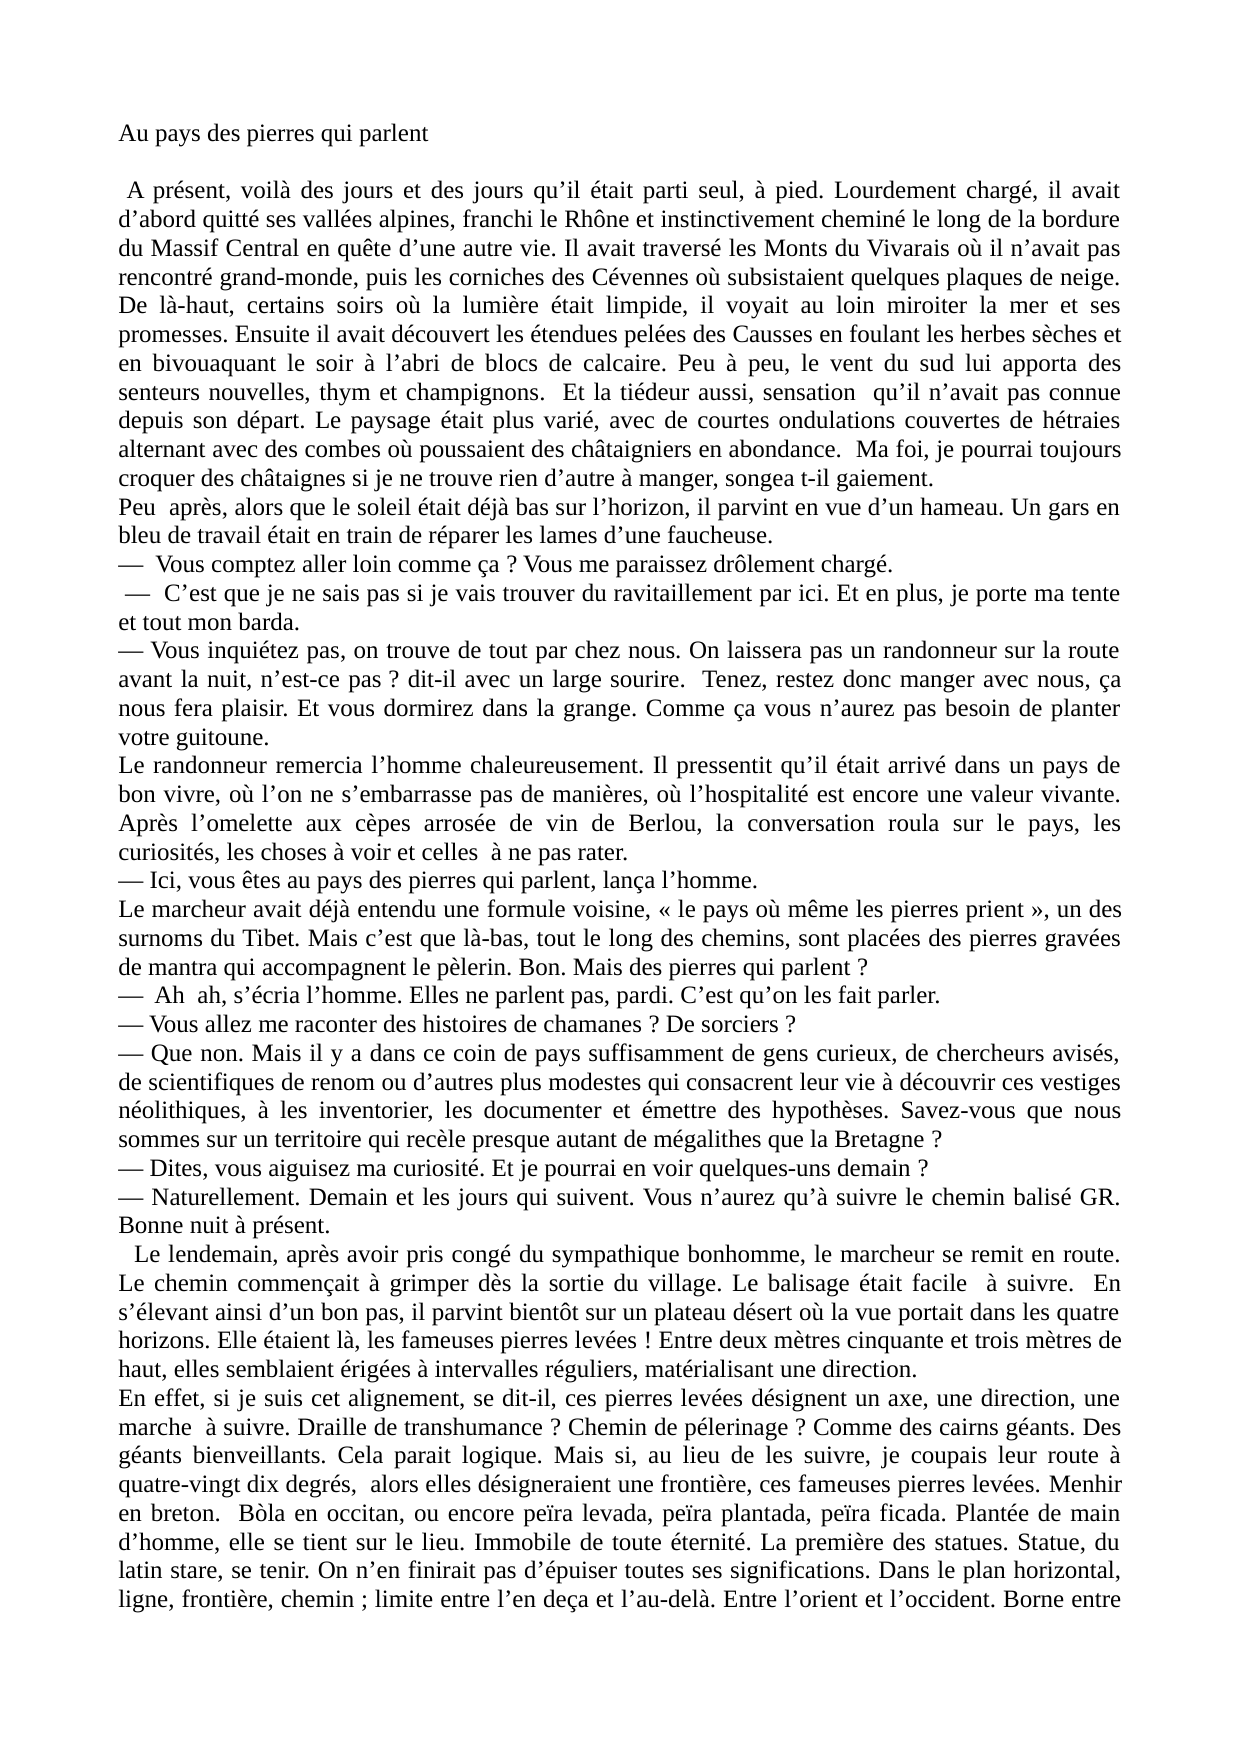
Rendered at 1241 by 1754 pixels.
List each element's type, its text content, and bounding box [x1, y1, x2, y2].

text — Que non. Mais il y a dans ce coin de pays suffisamment de gens curieux, de chercheurs avisés, de scientifiques de renom ou d’autres plus modestes qui consacrent leur vie à découvrir ces vestiges néolithiques, à les inventorier, les documenter et émettre des hypothèses. Savez-vous que nous sommes sur un territoire qui recèle presque autant de mégalithes que la Bretagne ? [118, 1038, 1122, 1153]
text Le randonneur remercia l’homme chaleureusement. Il pressentit qu’il était arrivé dans un pays de bon vivre, où l’on ne s’embarrasse pas de manières, où l’hospitalité est encore une valeur vivante. Après l’omelette aux cèpes arrosée de vin de Berlou, la conversation roula sur le pays, les curiosités, les choses à voir et celles à ne pas rater. [118, 751, 1122, 866]
text A présent, voilà des jours et des jours qu’il était parti seul, à pied. Lourdement chargé, il avait d’abord quitté ses vallées alpines, franchi le Rhône et instinctivement cheminé le long de la bordure du Massif Central en quête d’une autre vie. Il avait traversé les Monts du Vivarais où il n’avait pas rencontré grand-monde, puis les corniches des Cévennes où subsistaient quelques plaques de neige. De là-haut, certains soirs où la lumière était limpide, il voyait au loin miroiter la mer et ses promesses. Ensuite il avait découvert les étendues pelées des Causses en foulant les herbes sèches et en bivouaquant le soir à l’abri de blocs de calcaire. Peu à peu, le vent du sud lui apporta des senteurs nouvelles, thym et champignons. Et la tiédeur aussi, sensation qu’il n’avait pas connue depuis son départ. Le paysage était plus varié, avec de courtes ondulations couvertes de hétraies alternant avec des combes où poussaient des châtaigniers en abondance. Ma foi, je pourrai toujours croquer des châtaignes si je ne trouve rien d’autre à manger, songea t-il gaiement. [118, 176, 1122, 492]
text — Naturellement. Demain et les jours qui suivent. Vous n’aurez qu’à suivre le chemin balisé GR. Bonne nuit à présent. [118, 1182, 1122, 1239]
text Au pays des pierres qui parlent [118, 118, 1122, 147]
text Le lendemain, après avoir pris congé du sympathique bonhomme, le marcheur se remit en route. Le chemin commençait à grimper dès la sortie du village. Le balisage était facile à suivre. En s’élevant ainsi d’un bon pas, il parvint bientôt sur un plateau désert où la vue portait dans les quatre horizons. Elle étaient là, les fameuses pierres levées ! Entre deux mètres cinquante et trois mètres de haut, elles semblaient érigées à intervalles réguliers, matérialisant une direction. [118, 1239, 1122, 1383]
text — Vous comptez aller loin comme ça ? Vous me paraissez drôlement chargé. [118, 549, 1122, 578]
text — Vous inquiétez pas, on trouve de tout par chez nous. On laissera pas un randonneur sur la route avant la nuit, n’est-ce pas ? dit-il avec un large sourire. Tenez, restez donc manger avec nous, ça nous fera plaisir. Et vous dormirez dans la grange. Comme ça vous n’aurez pas besoin de planter votre guitoune. [118, 636, 1122, 751]
text En effet, si je suis cet alignement, se dit-il, ces pierres levées désignent un axe, une direction, une marche à suivre. Draille de transhumance ? Chemin de pélerinage ? Comme des cairns géants. Des géants bienveillants. Cela parait logique. Mais si, au lieu de les suivre, je coupais leur route à quatre-vingt dix degrés, alors elles désigneraient une frontière, ces fameuses pierres levées. Menhir en breton. Bòla en occitan, ou encore peïra levada, peïra plantada, peïra ficada. Plantée de main d’homme, elle se tient sur le lieu. Immobile de toute éternité. La première des statues. Statue, du latin stare, se tenir. On n’en finirait pas d’épuiser toutes ses significations. Dans le plan horizontal, ligne, frontière, chemin ; limite entre l’en deça et l’au-delà. Entre l’orient et l’occident. Borne entre [118, 1383, 1122, 1613]
text — Vous allez me raconter des histoires de chamanes ? De sorciers ? [118, 1009, 1122, 1038]
text — Ah ah, s’écria l’homme. Elles ne parlent pas, pardi. C’est qu’on les fait parler. [118, 981, 1122, 1009]
text — C’est que je ne sais pas si je vais trouver du ravitaillement par ici. Et en plus, je porte ma tente et tout mon barda. [118, 578, 1122, 636]
text Peu après, alors que le soleil était déjà bas sur l’horizon, il parvint en vue d’un hameau. Un gars en bleu de travail était en train de réparer les lames d’une faucheuse. [118, 492, 1122, 549]
text — Dites, vous aiguisez ma curiosité. Et je pourrai en voir quelques-uns demain ? [118, 1153, 1122, 1182]
text — Ici, vous êtes au pays des pierres qui parlent, lança l’homme. [118, 866, 1122, 894]
text Le marcheur avait déjà entendu une formule voisine, « le pays où même les pierres prient », un des surnoms du Tibet. Mais c’est que là-bas, tout le long des chemins, sont placées des pierres gravées de mantra qui accompagnent le pèlerin. Bon. Mais des pierres qui parlent ? [118, 894, 1122, 981]
